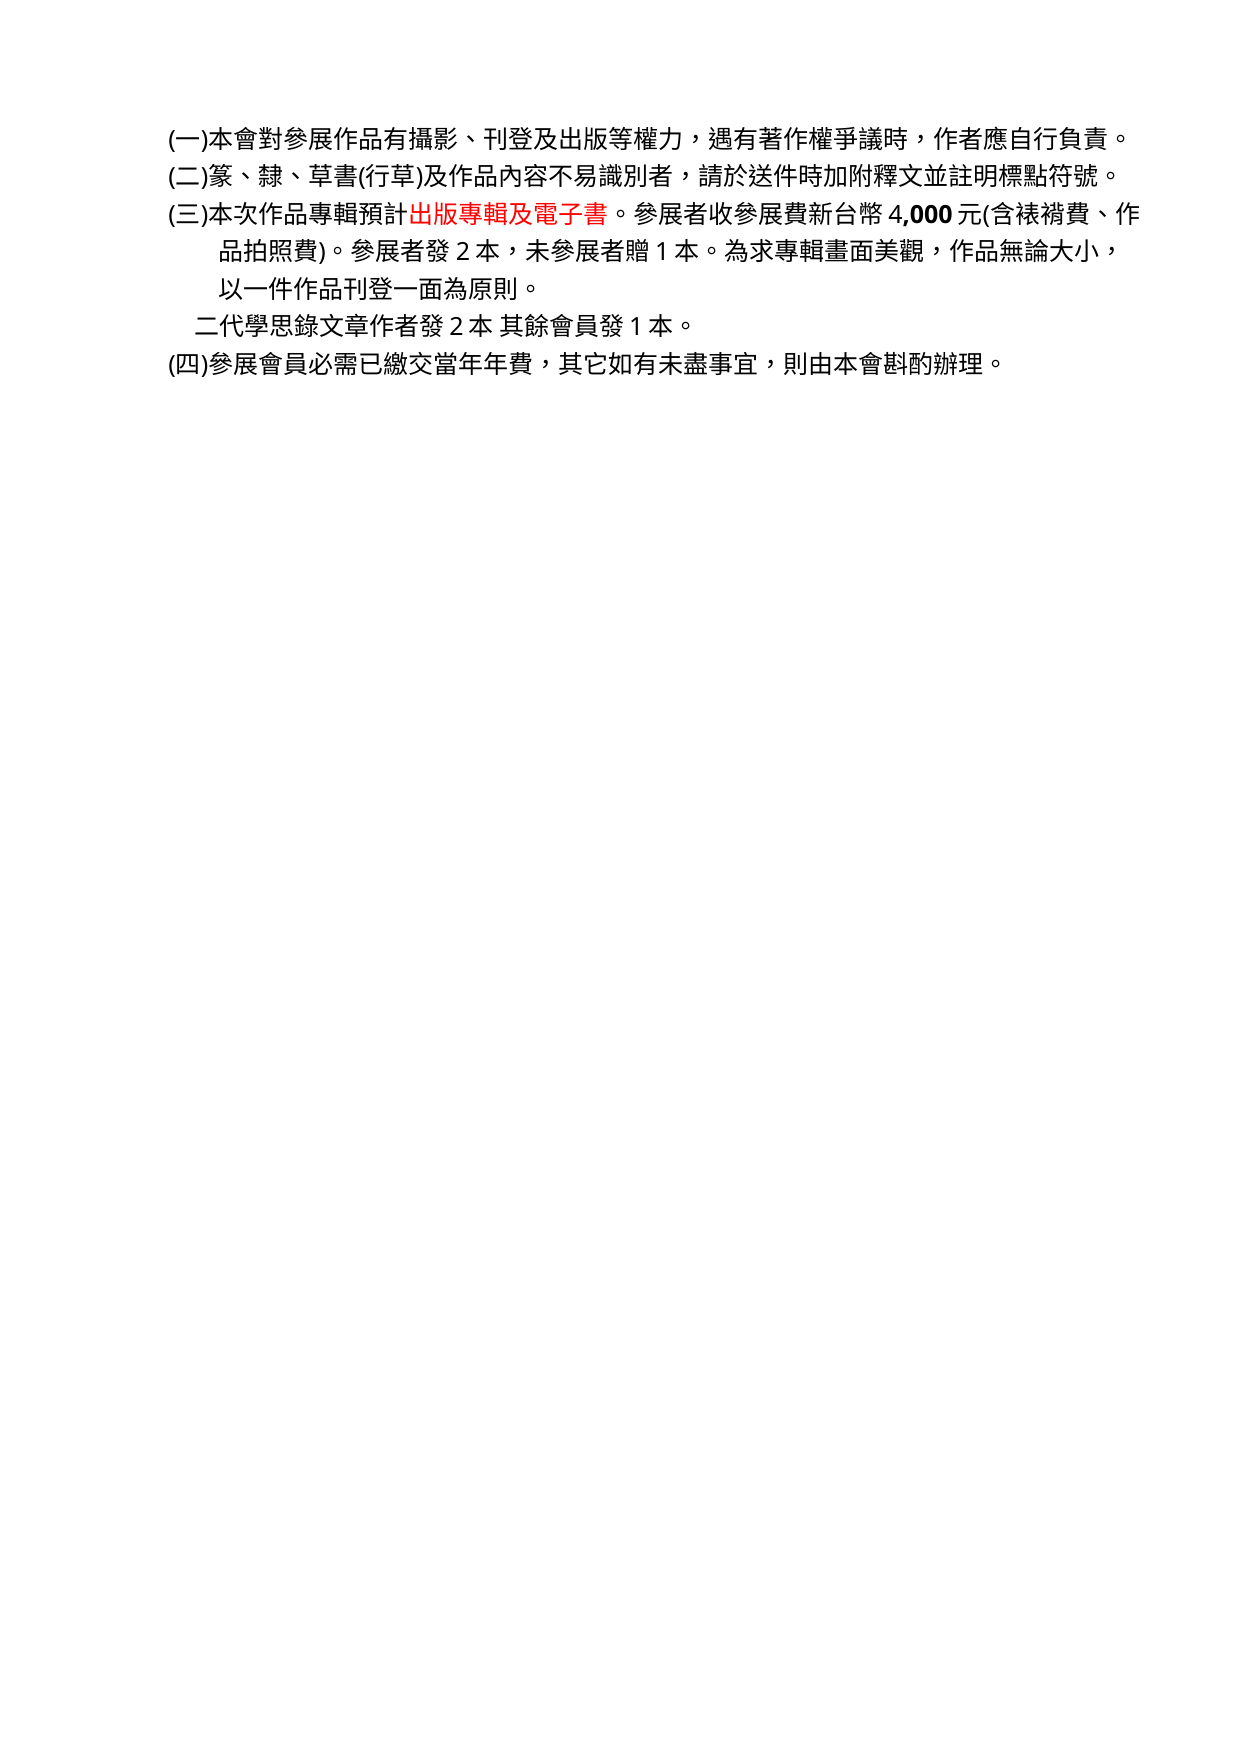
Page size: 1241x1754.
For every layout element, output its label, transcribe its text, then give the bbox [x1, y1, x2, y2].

text (三)本次作品專輯預計出版專輯及電子書。參展者收參展費新台幣4,000元(含裱褙費、作品拍照費)。參展者發2本，未參展者贈1本。為求專輯畫面美觀，作品無論大小，以一件作品刊登一面為原則。 [168, 193, 1147, 306]
text (一)本會對參展作品有攝影、刊登及出版等權力，遇有著作權爭議時，作者應自行負責。 [168, 118, 1147, 156]
text (二)篆、隸、草書(行草)及作品內容不易識別者，請於送件時加附釋文並註明標點符號。 [168, 156, 1147, 193]
text (四)參展會員必需已繳交當年年費，其它如有未盡事宜，則由本會斟酌辦理。 [168, 343, 1147, 381]
text 二代學思錄文章作者發2本 其餘會員發1本。 [168, 306, 1147, 343]
